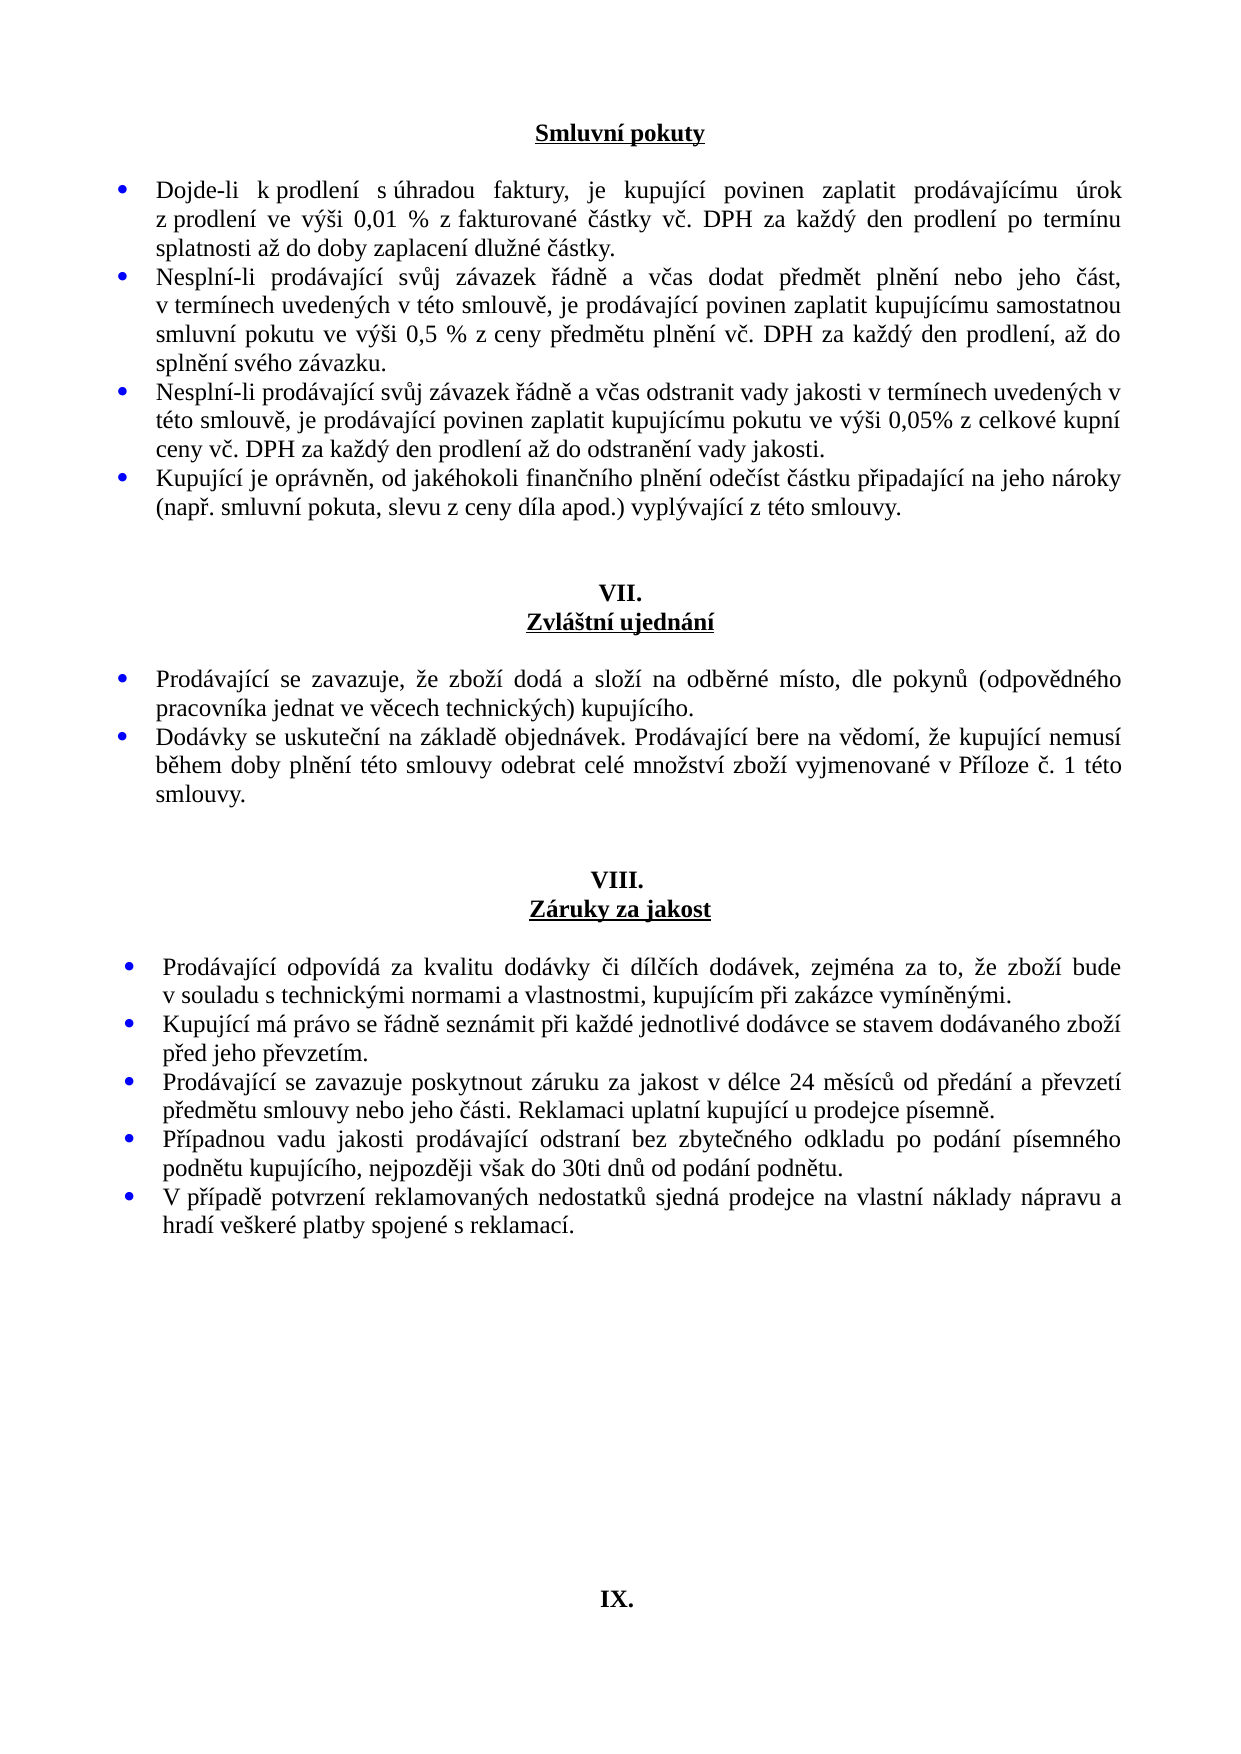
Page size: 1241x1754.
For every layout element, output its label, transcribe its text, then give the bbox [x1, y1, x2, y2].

list Nesplní-li prodávající svůj závazek řádně a včas dodat předmět plnění nebo jeho část, v termínech uvedených v této smlouvě, je prodávající povinen zaplatit kupujícímu samostatnou smluvní pokutu ve výši 0,5 % z ceny předmětu plnění vč. DPH za každý den prodlení, až do splnění svého závazku. [118, 262, 1122, 377]
list Dodávky se uskuteční na základě objednávek. Prodávající bere na vědomí, že kupující nemusí během doby plnění této smlouvy odebrat celé množství zboží vyjmenované v Příloze č. 1 této smlouvy. [118, 722, 1122, 808]
text Smluvní pokuty [118, 118, 1122, 147]
text IX. [118, 1584, 1122, 1613]
text VII. [118, 578, 1122, 607]
list Případnou vadu jakosti prodávající odstraní bez zbytečného odkladu po podání písemného podnětu kupujícího, nejpozději však do 30ti dnů od podání podnětu. [125, 1124, 1122, 1182]
list Nesplní-li prodávající svůj závazek řádně a včas odstranit vady jakosti v termínech uvedených v této smlouvě, je prodávající povinen zaplatit kupujícímu pokutu ve výši 0,05% z celkové kupní ceny vč. DPH za každý den prodlení až do odstranění vady jakosti. [118, 377, 1122, 463]
text VIII. [118, 866, 1122, 894]
list Kupující je oprávněn, od jakéhokoli finančního plnění odečíst částku připadající na jeho nároky (např. smluvní pokuta, slevu z ceny díla apod.) vyplývající z této smlouvy. [118, 463, 1122, 521]
list Prodávající odpovídá za kvalitu dodávky či dílčích dodávek, zejména za to, že zboží bude v souladu s technickými normami a vlastnostmi, kupujícím při zakázce vymíněnými. [125, 952, 1122, 1009]
text Záruky za jakost [118, 894, 1122, 923]
list Prodávající se zavazuje poskytnout záruku za jakost v délce 24 měsíců od předání a převzetí předmětu smlouvy nebo jeho části. Reklamaci uplatní kupující u prodejce písemně. [125, 1067, 1122, 1124]
list Dojde-li k prodlení s úhradou faktury, je kupující povinen zaplatit prodávajícímu úrok z prodlení ve výši 0,01 % z fakturované částky vč. DPH za každý den prodlení po termínu splatnosti až do doby zaplacení dlužné částky. [118, 176, 1122, 262]
list Prodávající se zavazuje, že zboží dodá a složí na odběrné místo, dle pokynů (odpovědného pracovníka jednat ve věcech technických) kupujícího. [118, 664, 1122, 722]
text Zvláštní ujednání [118, 607, 1122, 636]
list V případě potvrzení reklamovaných nedostatků sjedná prodejce na vlastní náklady nápravu a hradí veškeré platby spojené s reklamací. [125, 1182, 1122, 1239]
list Kupující má právo se řádně seznámit při každé jednotlivé dodávce se stavem dodávaného zboží před jeho převzetím. [125, 1009, 1122, 1067]
